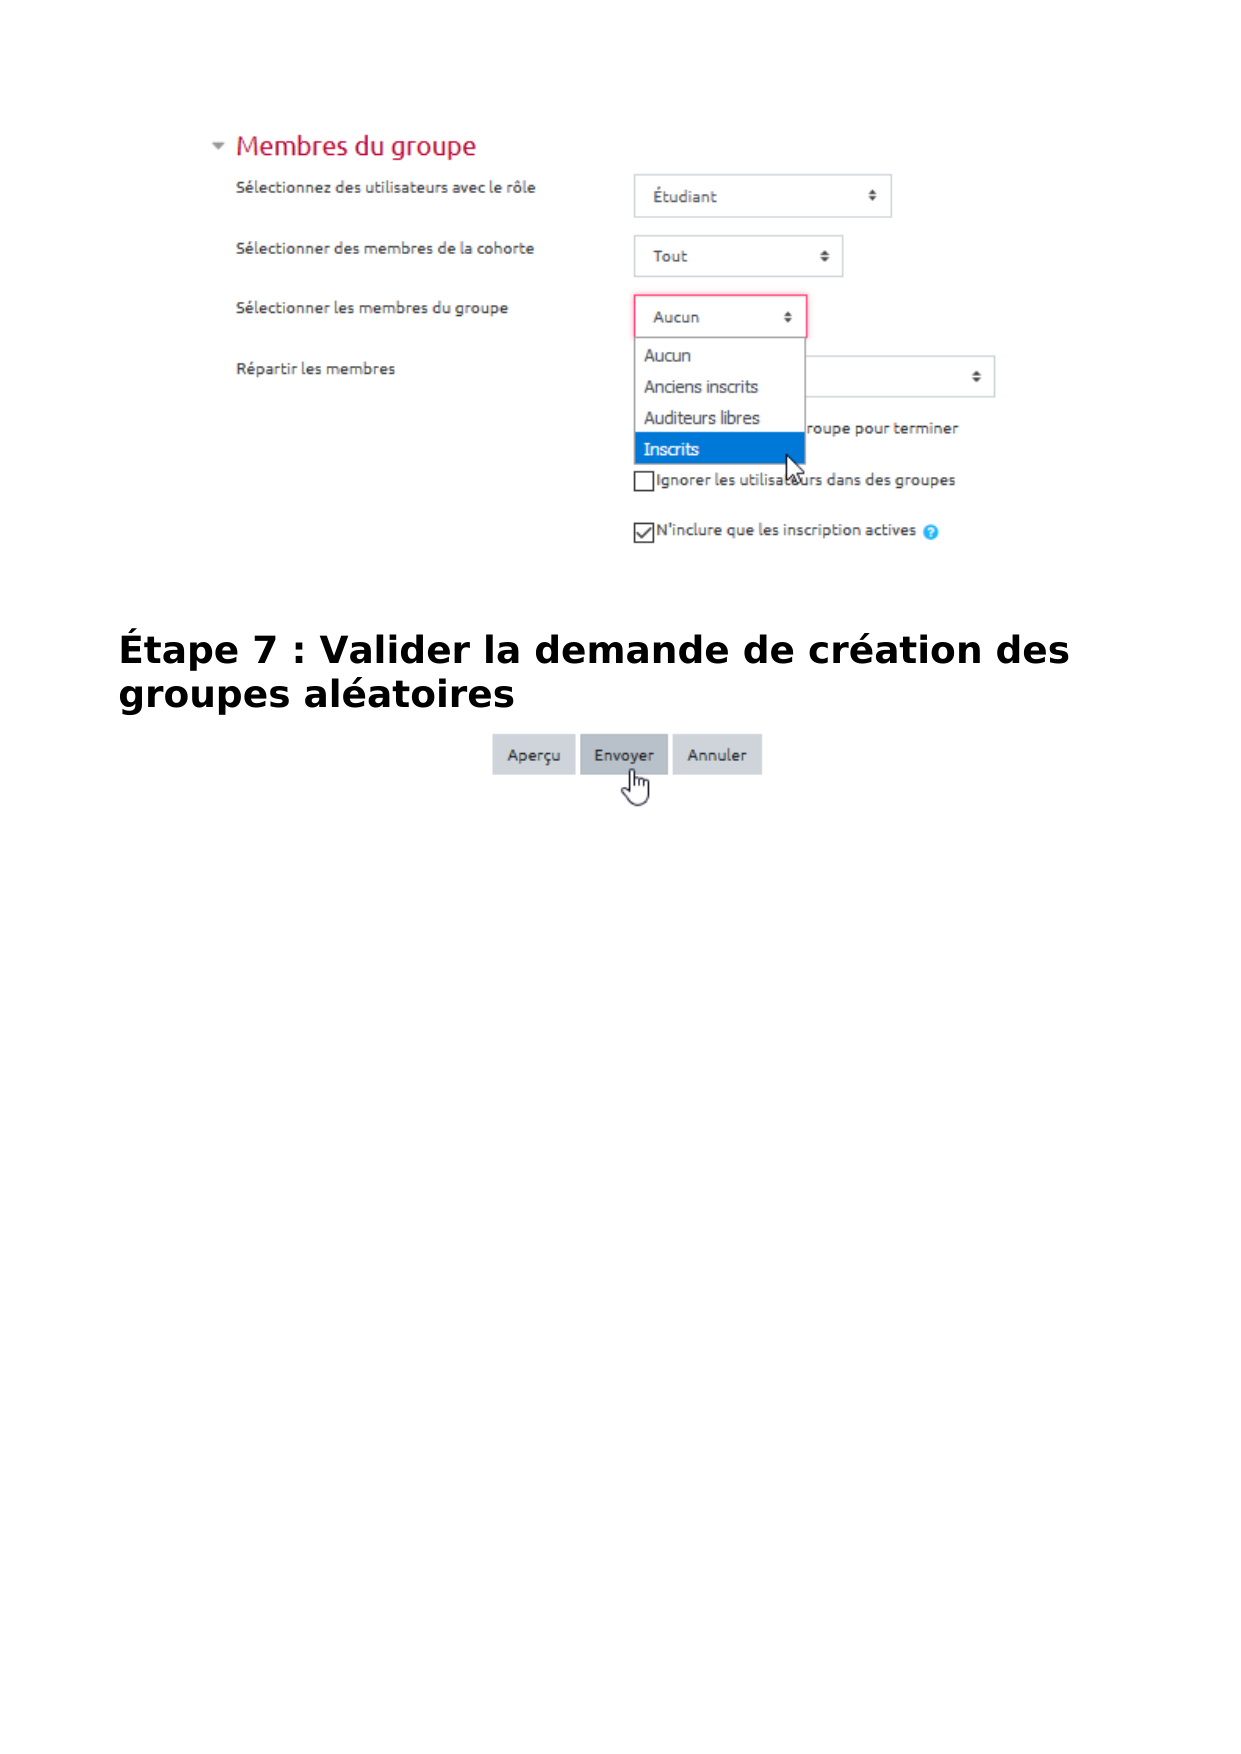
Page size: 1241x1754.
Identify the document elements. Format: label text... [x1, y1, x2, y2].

subtitle Étape 7 : Valider la demande de création des groupes aléatoires [118, 628, 1122, 716]
picture [199, 118, 1041, 562]
picture [463, 728, 778, 822]
